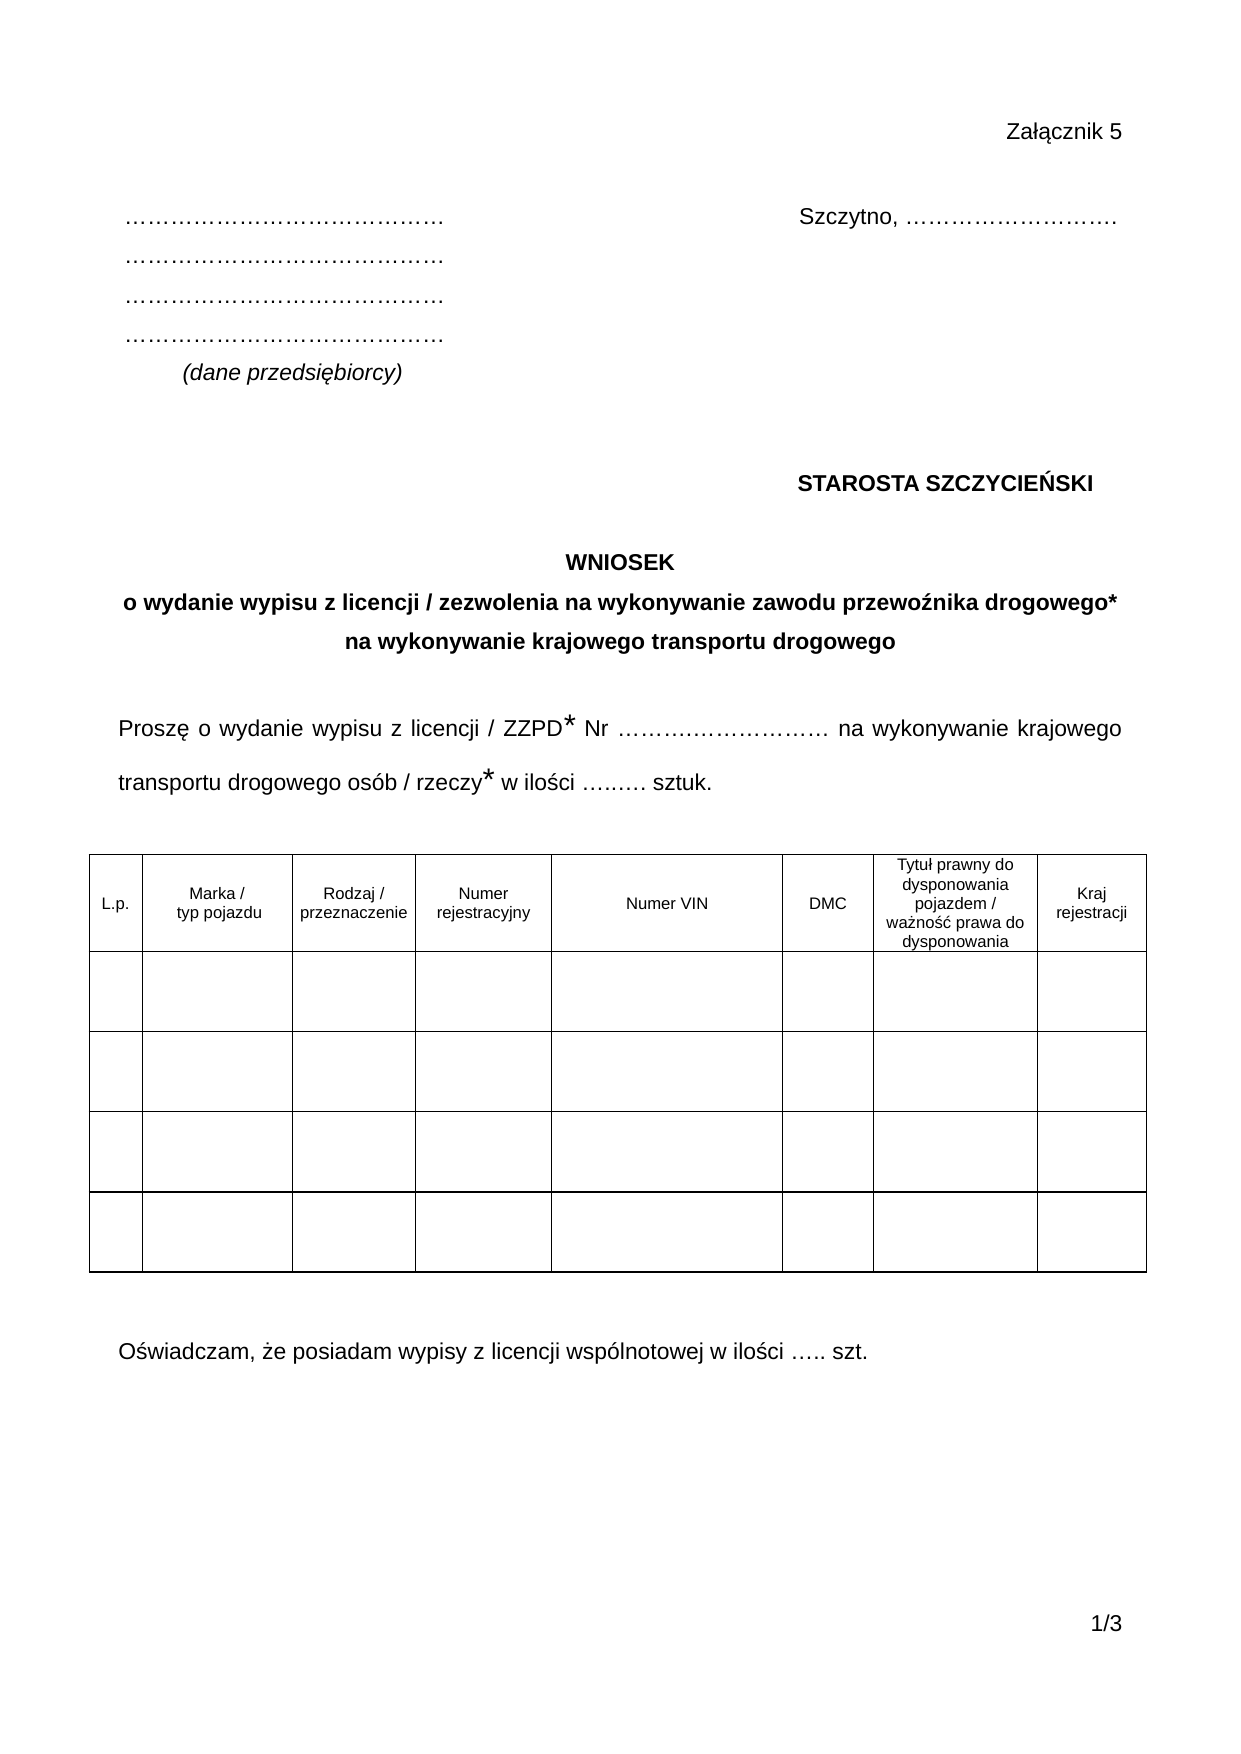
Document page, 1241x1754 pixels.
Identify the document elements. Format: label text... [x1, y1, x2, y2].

table_cell [1038, 1193, 1146, 1271]
table_header …………………………………… …………………………………… …………………………………… …………………………………… [118, 197, 467, 353]
table_header Rodzaj / przeznaczenie [293, 855, 415, 951]
table_cell [874, 1193, 1037, 1271]
table_cell [90, 1112, 142, 1191]
table_cell [783, 1112, 873, 1191]
table_cell [293, 952, 415, 1031]
table_header L.p. [90, 855, 142, 951]
table_cell [416, 952, 551, 1031]
table_cell (dane przedsiębiorcy) [118, 353, 467, 391]
table_cell [552, 952, 782, 1031]
table_cell [293, 1112, 415, 1191]
table_cell [1038, 952, 1146, 1031]
table_cell [783, 1193, 873, 1271]
table_cell [552, 1112, 782, 1191]
table_cell [143, 952, 292, 1031]
table_cell [90, 1193, 142, 1271]
table_header DMC [783, 855, 873, 951]
table_header Numer rejestracyjny [416, 855, 551, 951]
table_header Kraj rejestracji [1038, 855, 1146, 951]
table_header Marka / typ pojazdu [143, 855, 292, 951]
table_cell [1038, 1112, 1146, 1191]
table_cell [143, 1193, 292, 1271]
table_header Tytuł prawny do dysponowania pojazdem / ważność prawa do dysponowania [874, 855, 1037, 951]
table_header Szczytno, ………………………. [467, 197, 1123, 353]
table_cell [874, 1032, 1037, 1111]
text Załącznik 5 [118, 118, 1122, 144]
table_cell [874, 952, 1037, 1031]
text WNIOSEK [118, 549, 1122, 575]
table_cell [90, 1032, 142, 1111]
table_cell [143, 1112, 292, 1191]
table_cell [467, 353, 1123, 391]
text Oświadczam, że posiadam wypisy z licencji wspólnotowej w ilości ….. szt. [118, 1338, 1122, 1365]
text Proszę o wydanie wypisu z licencji / ZZPD* Nr ……….……………… na wykonywanie krajowego transportu drogowego osób / rzeczy* w ilości …..…. sztuk. [118, 707, 1122, 797]
text na wykonywanie krajowego transportu drogowego [118, 628, 1122, 654]
table_cell [416, 1032, 551, 1111]
table_cell [416, 1112, 551, 1191]
table_cell [552, 1032, 782, 1111]
table_cell [416, 1193, 551, 1271]
table_cell [293, 1193, 415, 1271]
table_cell [143, 1032, 292, 1111]
table_cell [783, 952, 873, 1031]
table_cell [874, 1112, 1037, 1191]
text STAROSTA SZCZYCIEŃSKI [797, 470, 1122, 496]
table_cell [90, 952, 142, 1031]
text o wydanie wypisu z licencji / zezwolenia na wykonywanie zawodu przewoźnika drogowego* [118, 588, 1122, 615]
table_cell [293, 1032, 415, 1111]
table_cell [1038, 1032, 1146, 1111]
table_header Numer VIN [552, 855, 782, 951]
table_cell [783, 1032, 873, 1111]
table_cell [552, 1193, 782, 1271]
